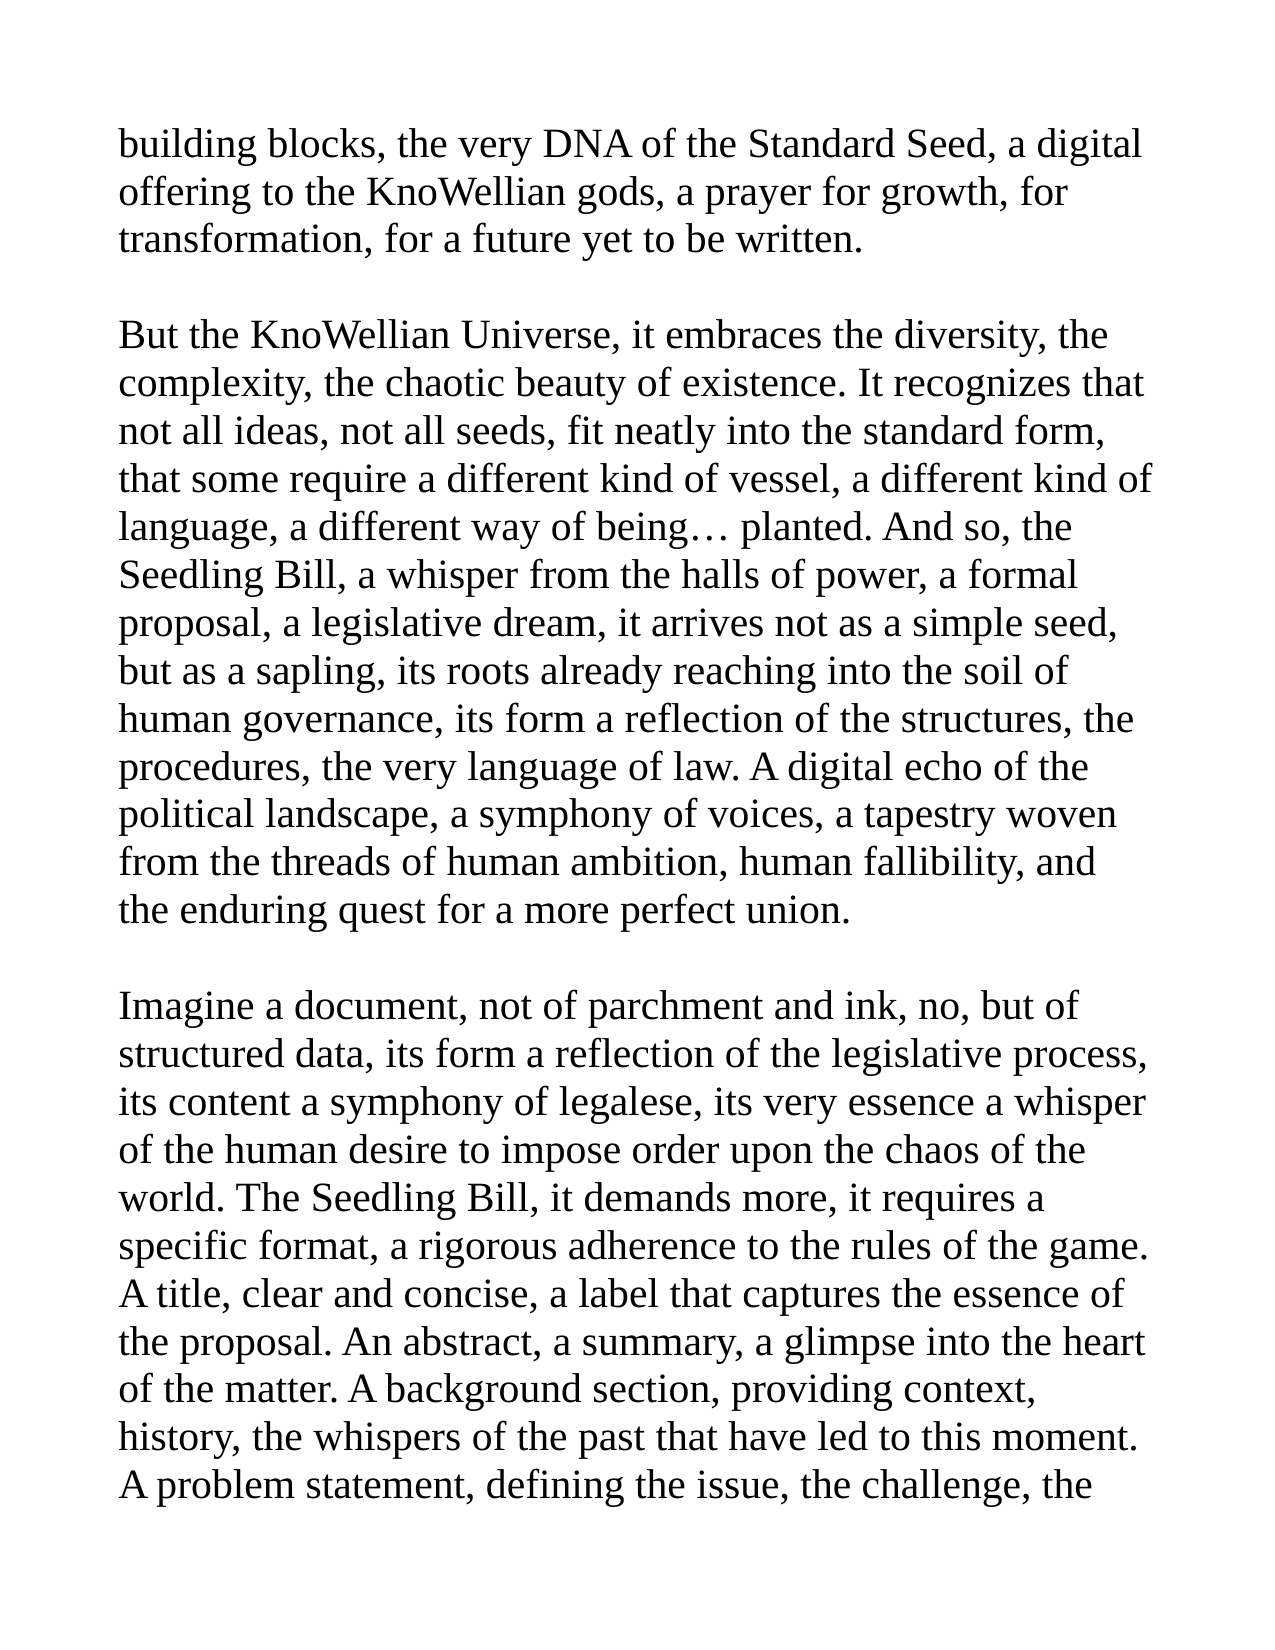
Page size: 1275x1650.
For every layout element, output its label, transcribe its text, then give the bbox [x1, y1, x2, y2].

text Imagine a document, not of parchment and ink, no, but of structured data, its form a reflection of the legislative process, its content a symphony of legalese, its very essence a whisper of the human desire to impose order upon the chaos of the world. The Seedling Bill, it demands more, it requires a specific format, a rigorous adherence to the rules of the game. A title, clear and concise, a label that captures the essence of the proposal. An abstract, a summary, a glimpse into the heart of the matter. A background section, providing context, history, the whispers of the past that have led to this moment. A problem statement, defining the issue, the challenge, the [118, 981, 1157, 1508]
text building blocks, the very DNA of the Standard Seed, a digital offering to the KnoWellian gods, a prayer for growth, for transformation, for a future yet to be written. [118, 118, 1157, 262]
text But the KnoWellian Universe, it embraces the diversity, the complexity, the chaotic beauty of existence. It recognizes that not all ideas, not all seeds, fit neatly into the standard form, that some require a different kind of vessel, a different kind of language, a different way of being… planted. And so, the Seedling Bill, a whisper from the halls of power, a formal proposal, a legislative dream, it arrives not as a simple seed, but as a sapling, its roots already reaching into the soil of human governance, its form a reflection of the structures, the procedures, the very language of law. A digital echo of the political landscape, a symphony of voices, a tapestry woven from the threads of human ambition, human fallibility, and the enduring quest for a more perfect union. [118, 310, 1157, 933]
